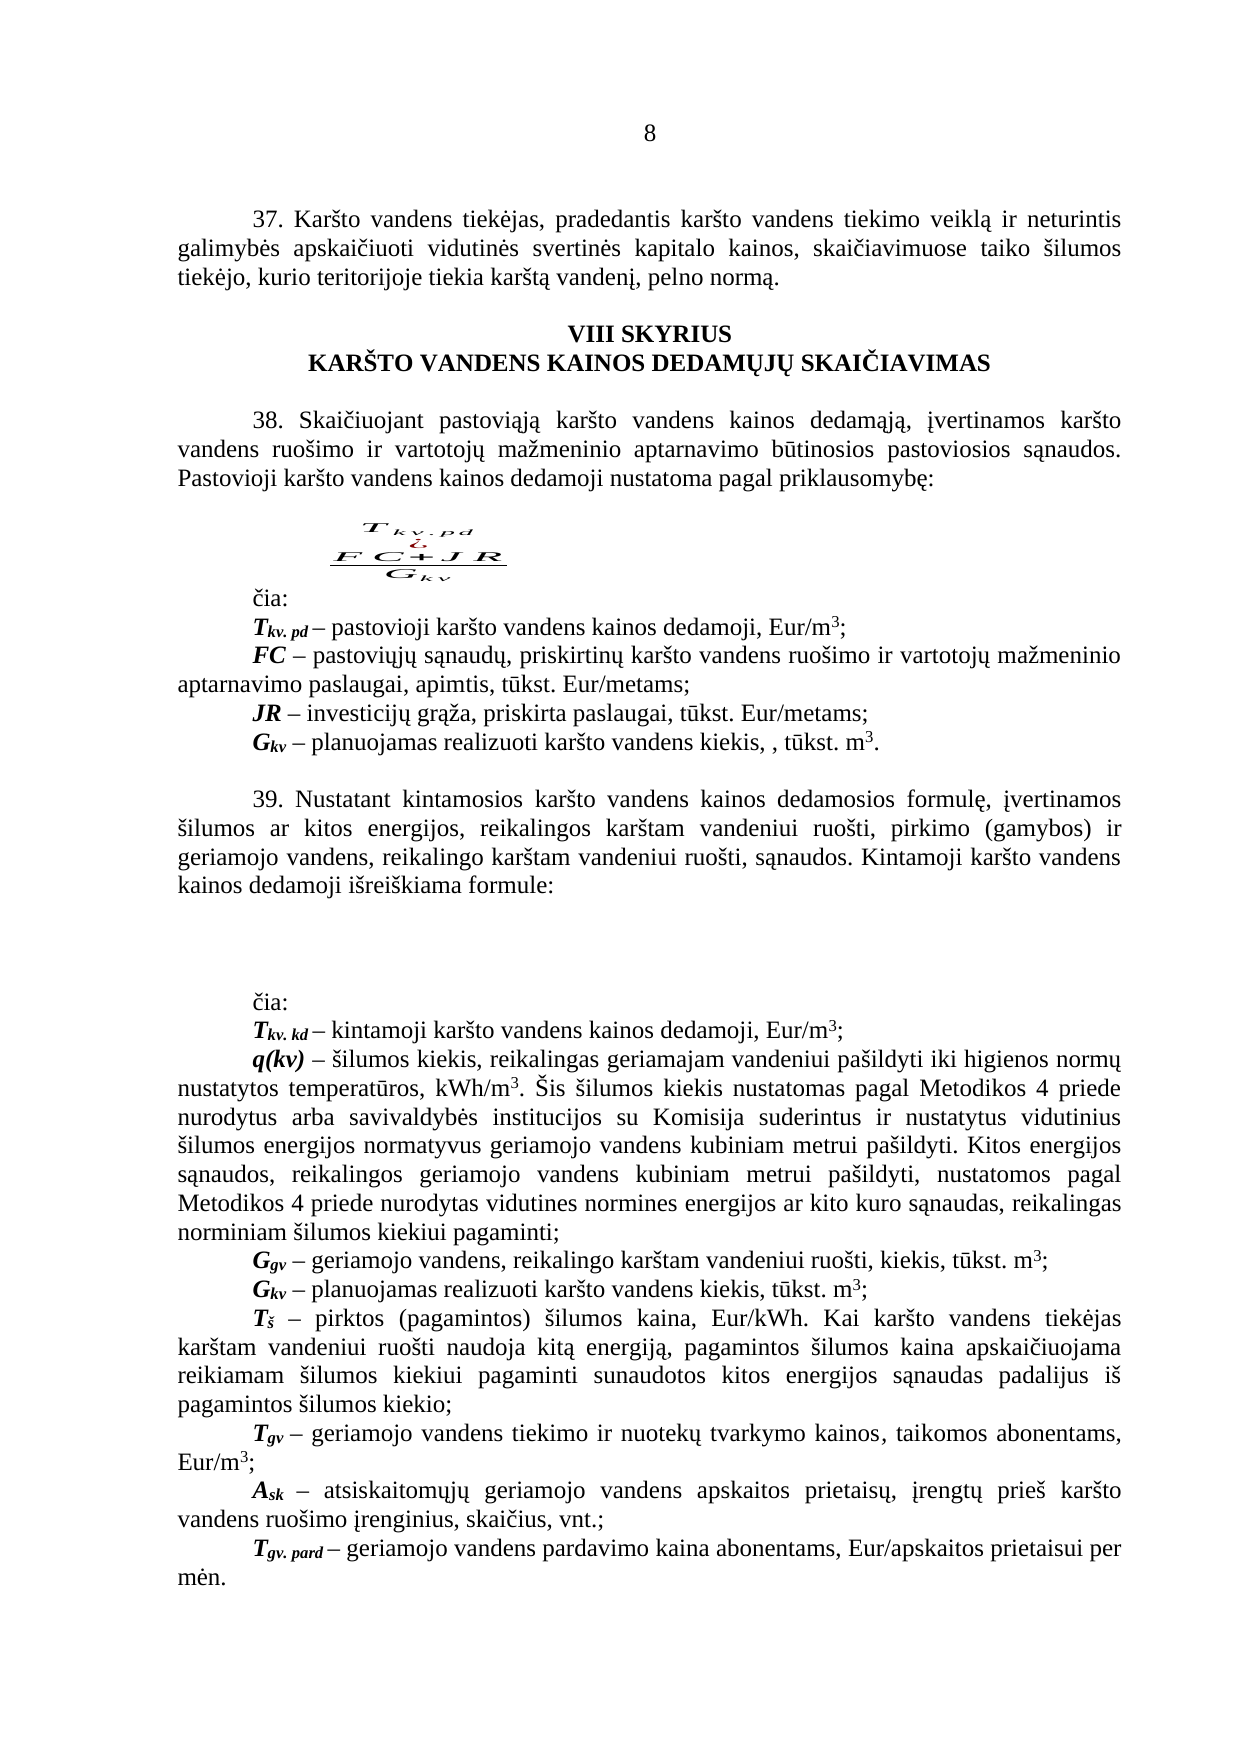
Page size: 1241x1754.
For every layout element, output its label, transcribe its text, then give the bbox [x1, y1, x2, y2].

text Ggv – geriamojo vandens, reikalingo karštam vandeniui ruošti, kiekis, tūkst. m3; [177, 1246, 1122, 1274]
text Tš – pirktos (pagamintos) šilumos kaina, Eur/kWh. Kai karšto vandens tiekėjas karštam vandeniui ruošti naudoja kitą energiją, pagamintos šilumos kaina apskaičiuojama reikiamam šilumos kiekiui pagaminti sunaudotos kitos energijos sąnaudas padalijus iš pagamintos šilumos kiekio; [177, 1303, 1122, 1418]
text Tgv. pard – geriamojo vandens pardavimo kaina abonentams, Eur/apskaitos prietaisui per mėn. [177, 1533, 1122, 1591]
text Gkv – planuojamas realizuoti karšto vandens kiekis, tūkst. m3; [177, 1274, 1122, 1303]
text 39. Nustatant kintamosios karšto vandens kainos dedamosios formulę, įvertinamos šilumos ar kitos energijos, reikalingos karštam vandeniui ruošti, pirkimo (gamybos) ir geriamojo vandens, reikalingo karštam vandeniui ruošti, sąnaudos. Kintamoji karšto vandens kainos dedamoji išreiškiama formule: [177, 784, 1122, 899]
text Tkv. pd – pastovioji karšto vandens kainos dedamoji, Eur/m3; [177, 612, 1122, 641]
text čia: [177, 583, 1122, 612]
text VIII SKYRIUS [177, 319, 1122, 348]
text Tgv – geriamojo vandens tiekimo ir nuotekų tvarkymo kainos, taikomos abonentams, Eur/m3; [177, 1418, 1122, 1476]
text q(kv) – šilumos kiekis, reikalingas geriamajam vandeniui pašildyti iki higienos normų nustatytos temperatūros, kWh/m3. Šis šilumos kiekis nustatomas pagal Metodikos 4 priede nurodytus arba savivaldybės institucijos su Komisija suderintus ir nustatytus vidutinius šilumos energijos normatyvus geriamojo vandens kubiniam metrui pašildyti. Kitos energijos sąnaudos, reikalingos geriamojo vandens kubiniam metrui pašildyti, nustatomos pagal Metodikos 4 priede nurodytas vidutines normines energijos ar kito kuro sąnaudas, reikalingas norminiam šilumos kiekiui pagaminti; [177, 1044, 1122, 1246]
text Gkv – planuojamas realizuoti karšto vandens kiekis, , tūkst. m3. [177, 727, 1122, 756]
text čia: [177, 987, 1122, 1016]
text FC – pastoviųjų sąnaudų, priskirtinų karšto vandens ruošimo ir vartotojų mažmeninio aptarnavimo paslaugai, apimtis, tūkst. Eur/metams; [177, 641, 1122, 698]
text 37. Karšto vandens tiekėjas, pradedantis karšto vandens tiekimo veiklą ir neturintis galimybės apskaičiuoti vidutinės svertinės kapitalo kainos, skaičiavimuose taiko šilumos tiekėjo, kurio teritorijoje tiekia karštą vandenį, pelno normą. [177, 204, 1122, 291]
text KARŠTO VANDENS KAINOS DEDAMŲJŲ SKAIČIAVIMAS [177, 348, 1122, 377]
text JR – investicijų grąža, priskirta paslaugai, tūkst. Eur/metams; [177, 698, 1122, 727]
text Tkv. kd – kintamoji karšto vandens kainos dedamoji, Eur/m3; [177, 1016, 1122, 1044]
text Ask – atsiskaitomųjų geriamojo vandens apskaitos prietaisų, įrengtų prieš karšto vandens ruošimo įrenginius, skaičius, vnt.; [177, 1476, 1122, 1533]
text 38. Skaičiuojant pastoviąją karšto vandens kainos dedamąją, įvertinamos karšto vandens ruošimo ir vartotojų mažmeninio aptarnavimo būtinosios pastoviosios sąnaudos. Pastovioji karšto vandens kainos dedamoji nustatoma pagal priklausomybę: [177, 406, 1122, 492]
